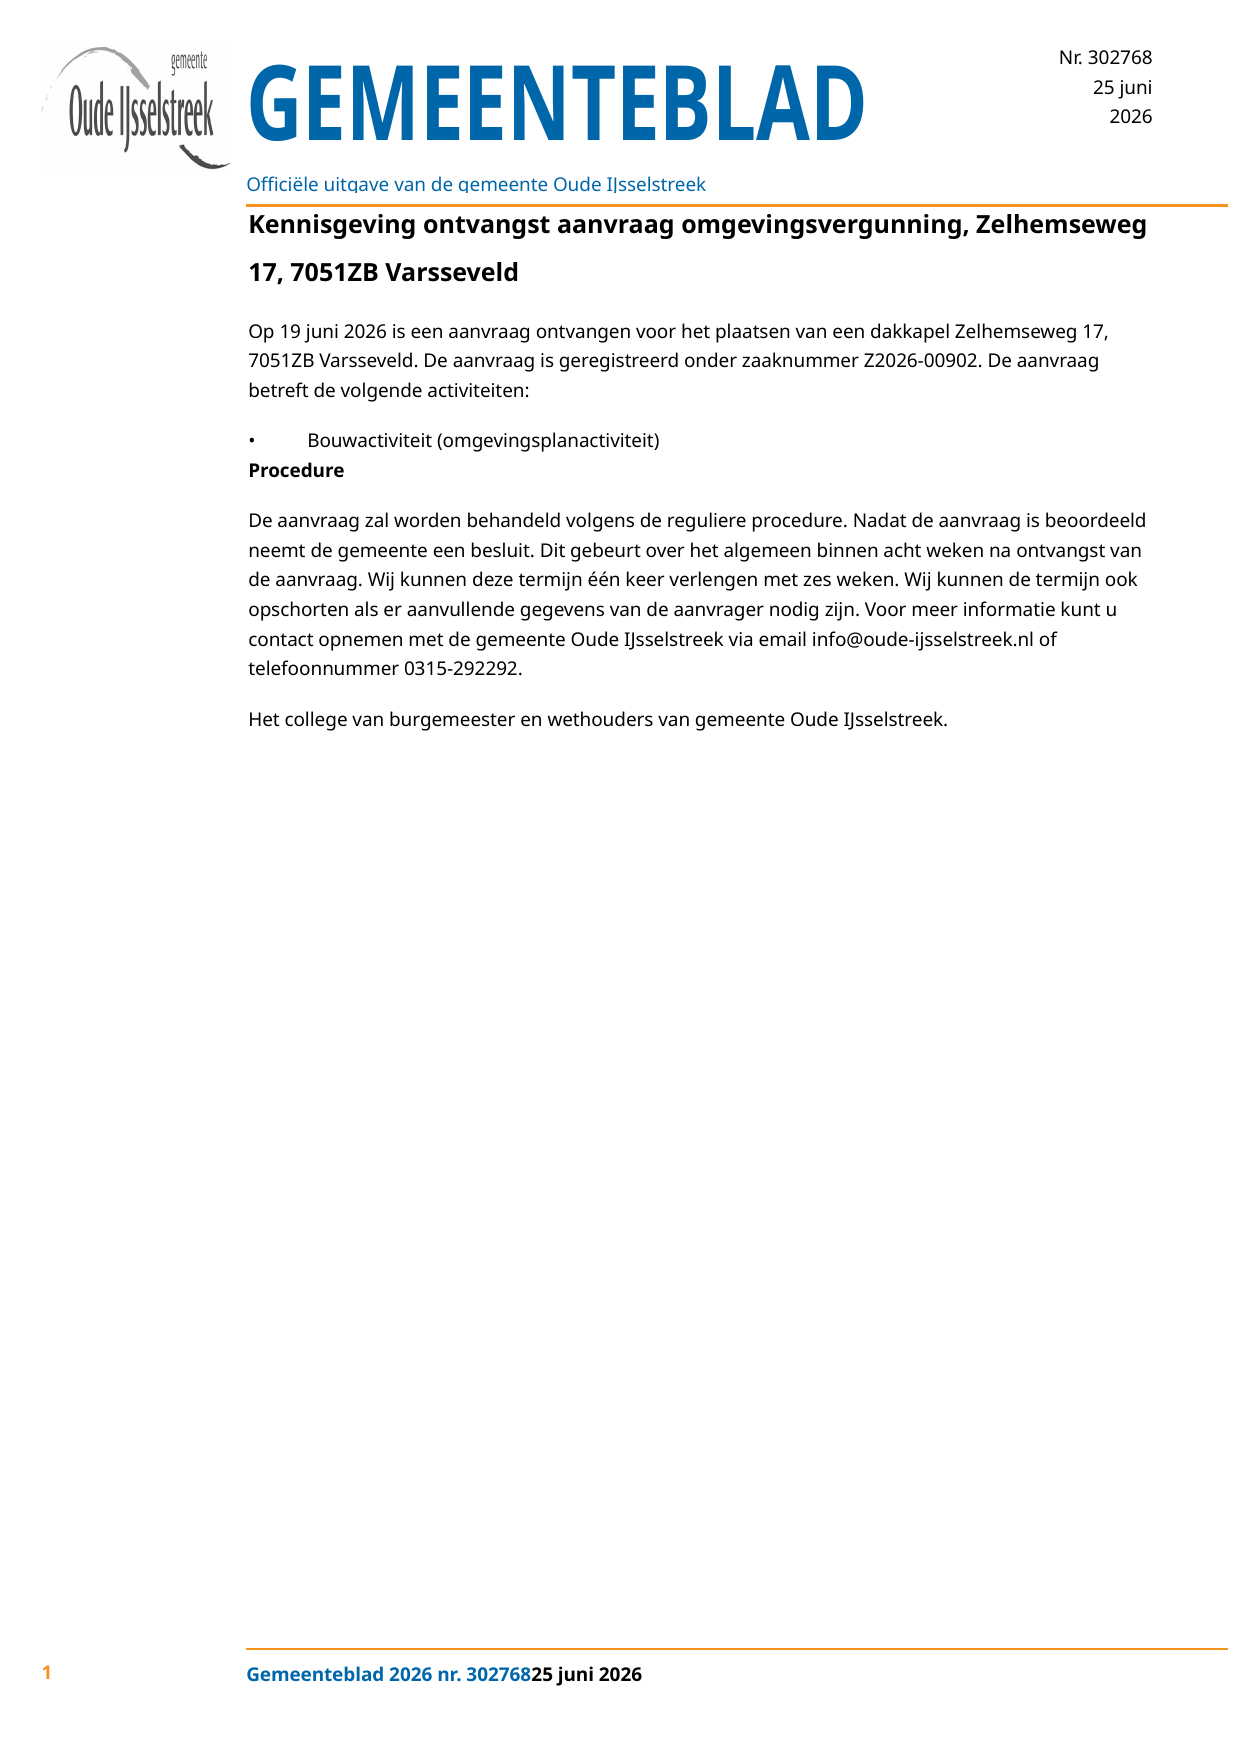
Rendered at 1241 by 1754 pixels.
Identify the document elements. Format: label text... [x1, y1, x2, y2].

list Bouwactiviteit (omgevingsplanactiviteit) [248, 427, 1152, 453]
text Het college van burgemeester en wethouders van gemeente Oude IJsselstreek. [248, 706, 1152, 732]
text Kennisgeving ontvangst aanvraag omgevingsvergunning, Zelhemseweg 17, 7051ZB Varsseveld [248, 207, 1152, 288]
picture [41, 47, 231, 172]
text Procedure [248, 457, 1152, 483]
text Op 19 juni 2026 is een aanvraag ontvangen voor het plaatsen van een dakkapel Zelhemseweg 17, 7051ZB Varsseveld. De aanvraag is geregistreerd onder zaaknummer Z2026-00902. De aanvraag betreft de volgende activiteiten: [248, 318, 1152, 403]
text De aanvraag zal worden behandeld volgens de reguliere procedure. Nadat de aanvraag is beoordeeld neemt de gemeente een besluit. Dit gebeurt over het algemeen binnen acht weken na ontvangst van de aanvraag. Wij kunnen deze termijn één keer verlengen met zes weken. Wij kunnen de termijn ook opschorten als er aanvullende gegevens van de aanvrager nodig zijn. Voor meer informatie kunt u contact opnemen met de gemeente Oude IJsselstreek via email info@oude-ijsselstreek.nl of telefoonnummer 0315-292292. [248, 507, 1152, 681]
